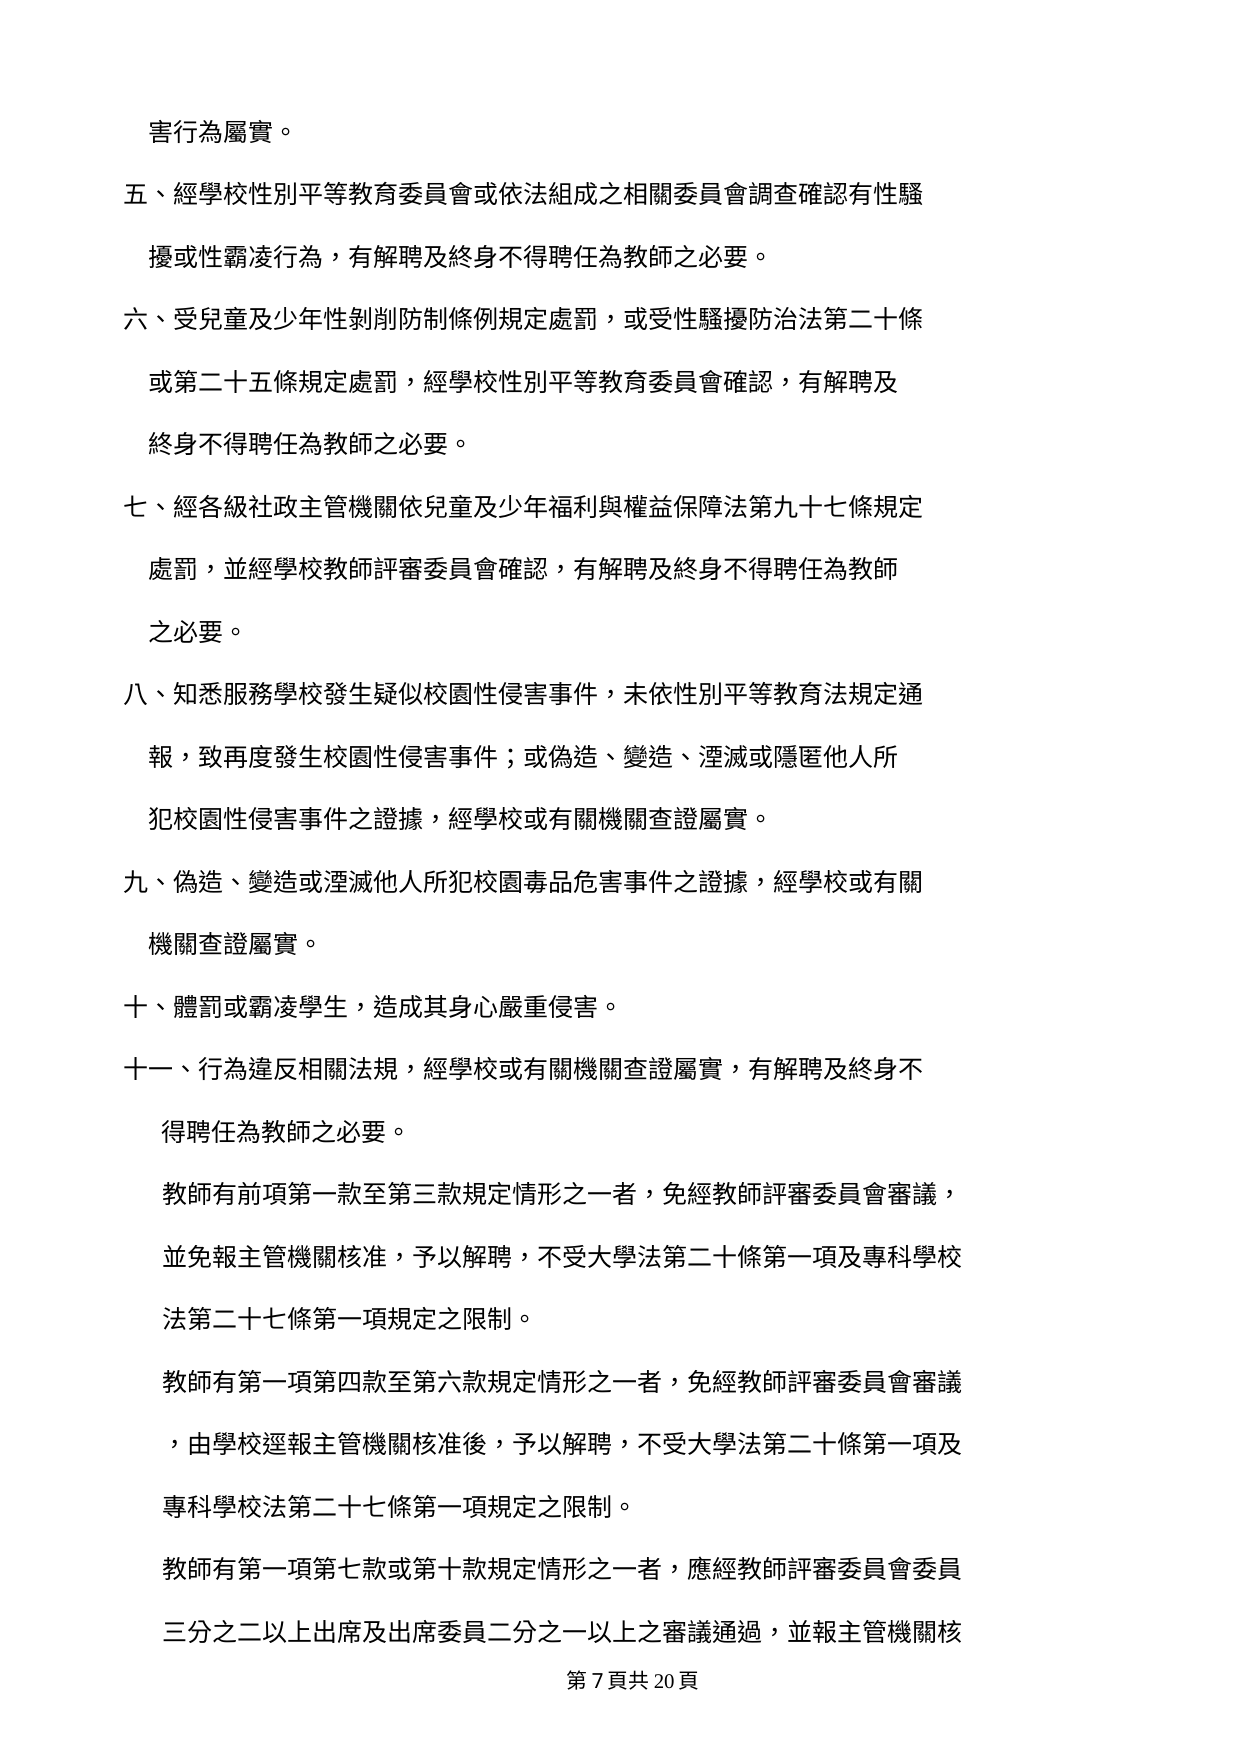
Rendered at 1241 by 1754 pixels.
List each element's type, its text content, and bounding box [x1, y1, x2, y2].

text 專科學校法第二十七條第一項規定之限制。 [162, 1463, 1152, 1526]
text 十一、行為違反相關法規，經學校或有關機關查證屬實，有解聘及終身不 [123, 1026, 1152, 1088]
text 終身不得聘任為教師之必要。 [123, 401, 1152, 463]
text 教師有第一項第四款至第六款規定情形之一者，免經教師評審委員會審議 [162, 1338, 1152, 1401]
text 處罰，並經學校教師評審委員會確認，有解聘及終身不得聘任為教師 [123, 526, 1152, 588]
text 九、偽造、變造或湮滅他人所犯校園毒品危害事件之證據，經學校或有關 [123, 838, 1152, 901]
text 報，致再度發生校園性侵害事件；或偽造、變造、湮滅或隱匿他人所 [123, 713, 1152, 776]
text 教師有第一項第七款或第十款規定情形之一者，應經教師評審委員會委員 [162, 1526, 1152, 1588]
text 六、受兒童及少年性剝削防制條例規定處罰，或受性騷擾防治法第二十條 [123, 276, 1152, 338]
text 教師有前項第一款至第三款規定情形之一者，免經教師評審委員會審議， [162, 1151, 1152, 1213]
text 法第二十七條第一項規定之限制。 [162, 1276, 1152, 1338]
text 之必要。 [123, 588, 1152, 651]
text 五、經學校性別平等教育委員會或依法組成之相關委員會調查確認有性騷 [123, 151, 1152, 213]
text 犯校園性侵害事件之證據，經學校或有關機關查證屬實。 [123, 776, 1152, 838]
text 十、體罰或霸凌學生，造成其身心嚴重侵害。 [123, 963, 1152, 1026]
text 八、知悉服務學校發生疑似校園性侵害事件，未依性別平等教育法規定通 [123, 651, 1152, 713]
text 或第二十五條規定處罰，經學校性別平等教育委員會確認，有解聘及 [123, 338, 1152, 401]
text 擾或性霸凌行為，有解聘及終身不得聘任為教師之必要。 [123, 213, 1152, 276]
text 機關查證屬實。 [123, 901, 1152, 963]
text ，由學校逕報主管機關核准後，予以解聘，不受大學法第二十條第一項及 [162, 1401, 1152, 1463]
text 並免報主管機關核准，予以解聘，不受大學法第二十條第一項及專科學校 [162, 1213, 1152, 1276]
text 七、經各級社政主管機關依兒童及少年福利與權益保障法第九十七條規定 [123, 463, 1152, 526]
text 害行為屬實。 [123, 88, 1152, 151]
text 得聘任為教師之必要。 [123, 1088, 1152, 1151]
text 三分之二以上出席及出席委員二分之一以上之審議通過，並報主管機關核 [162, 1588, 1152, 1651]
